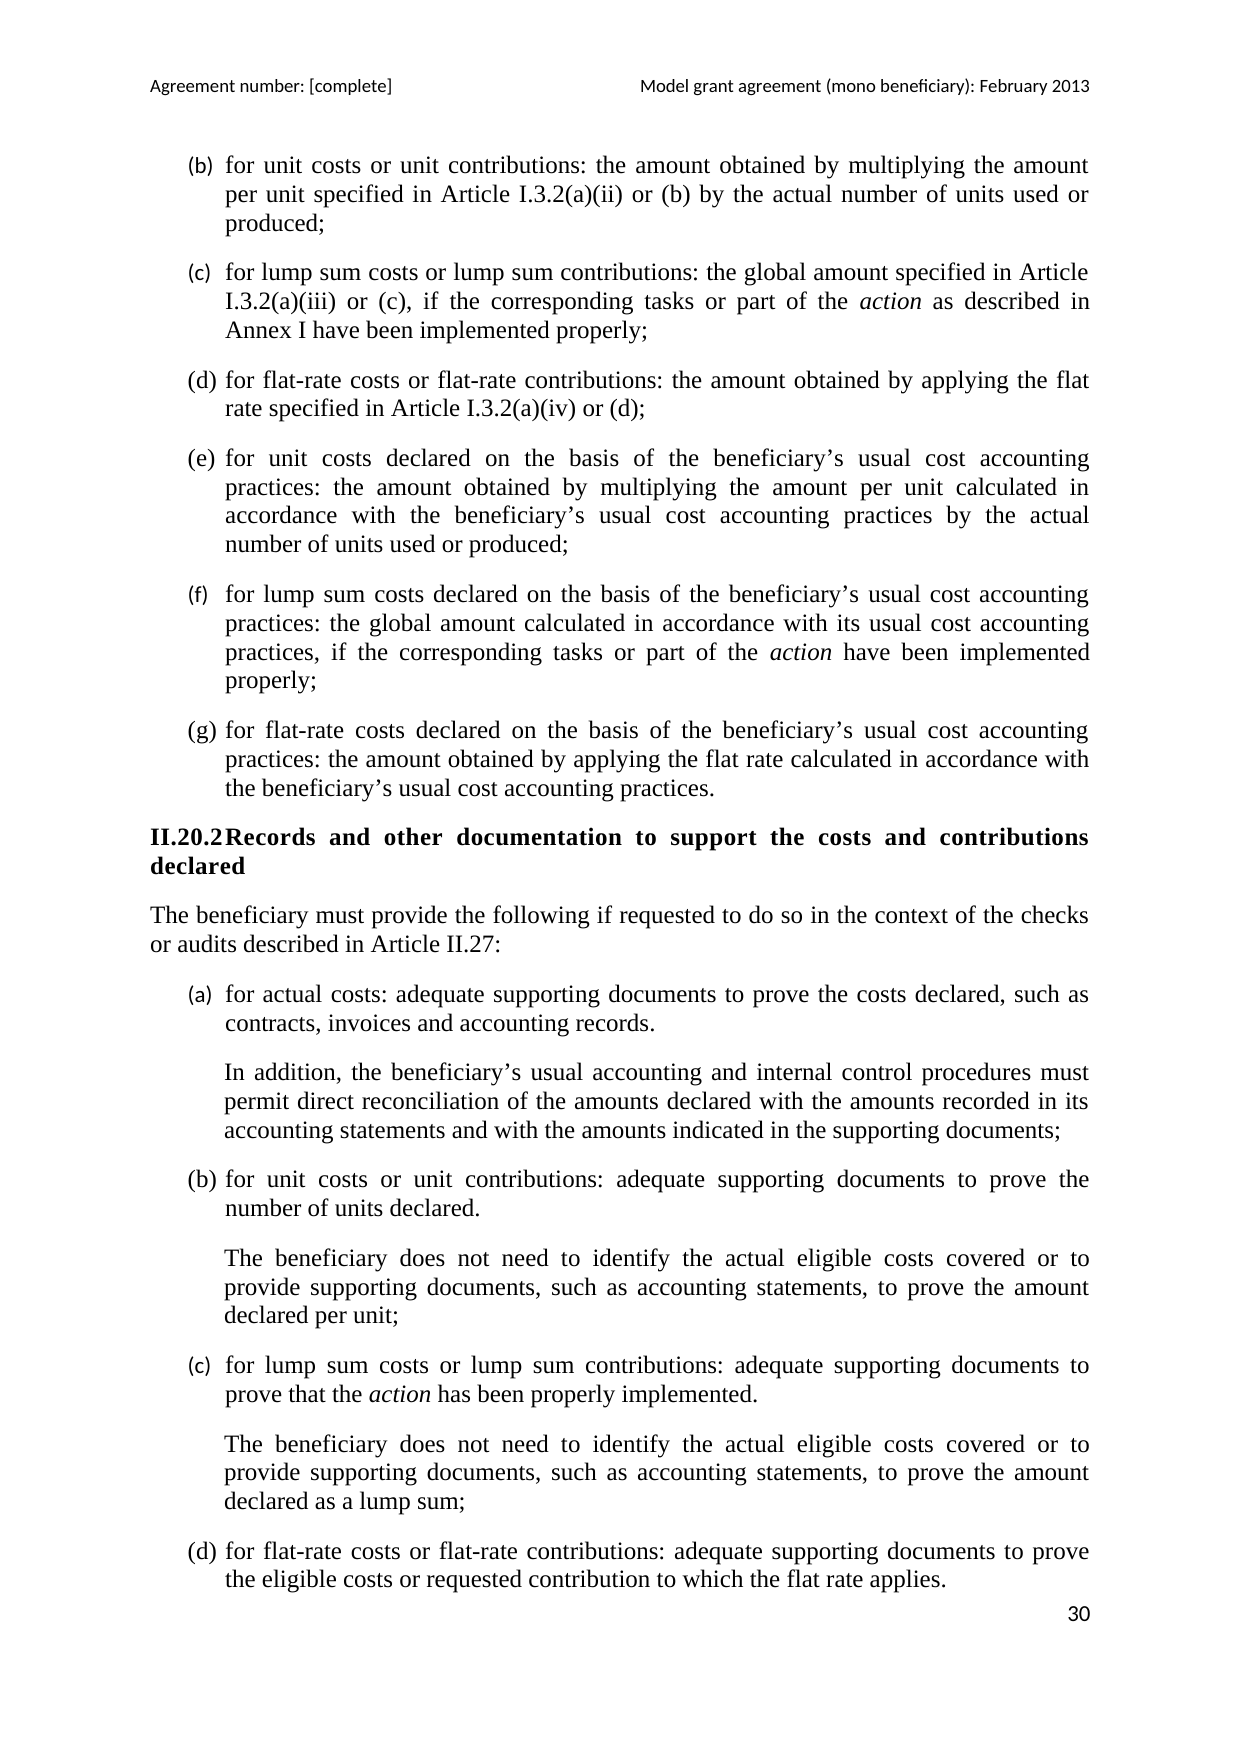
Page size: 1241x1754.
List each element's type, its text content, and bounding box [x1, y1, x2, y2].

text The beneficiary does not need to identify the actual eligible costs covered or to provide supporting documents, such as accounting statements, to prove the amount declared as a lump sum; [224, 1429, 1090, 1515]
list for flat-rate costs or flat-rate contributions: the amount obtained by applying the flat rate specified in Article I.3.2(a)(iv) or (d); [187, 365, 1090, 422]
list for flat-rate costs or flat-rate contributions: adequate supporting documents to prove the eligible costs or requested contribution to which the flat rate applies. [187, 1536, 1090, 1593]
list for unit costs declared on the basis of the beneficiary’s usual cost accounting practices: the amount obtained by multiplying the amount per unit calculated in accordance with the beneficiary’s usual cost accounting practices by the actual number of units used or produced; [187, 443, 1090, 558]
list for lump sum costs or lump sum contributions: the global amount specified in Article I.3.2(a)(iii) or (c), if the corresponding tasks or part of the action as described in Annex I have been implemented properly; [187, 257, 1090, 344]
list for lump sum costs declared on the basis of the beneficiary’s usual cost accounting practices: the global amount calculated in accordance with its usual cost accounting practices, if the corresponding tasks or part of the action have been implemented properly; [187, 579, 1090, 694]
text The beneficiary does not need to identify the actual eligible costs covered or to provide supporting documents, such as accounting statements, to prove the amount declared per unit; [224, 1243, 1090, 1329]
list for unit costs or unit contributions: the amount obtained by multiplying the amount per unit specified in Article I.3.2(a)(ii) or (b) by the actual number of units used or produced; [187, 150, 1090, 237]
text The beneficiary must provide the following if requested to do so in the context of the checks or audits described in Article II.27: [150, 901, 1090, 958]
text In addition, the beneficiary’s usual accounting and internal control procedures must permit direct reconciliation of the amounts declared with the amounts recorded in its accounting statements and with the amounts indicated in the supporting documents; [224, 1057, 1090, 1144]
subtitle II.20.2 Records and other documentation to support the costs and contributions declared [150, 822, 1090, 880]
list for unit costs or unit contributions: adequate supporting documents to prove the number of units declared. [187, 1164, 1090, 1222]
list for actual costs: adequate supporting documents to prove the costs declared, such as contracts, invoices and accounting records. [187, 979, 1090, 1037]
list for lump sum costs or lump sum contributions: adequate supporting documents to prove that the action has been properly implemented. [187, 1350, 1090, 1408]
list for flat-rate costs declared on the basis of the beneficiary’s usual cost accounting practices: the amount obtained by applying the flat rate calculated in accordance with the beneficiary’s usual cost accounting practices. [187, 715, 1090, 801]
